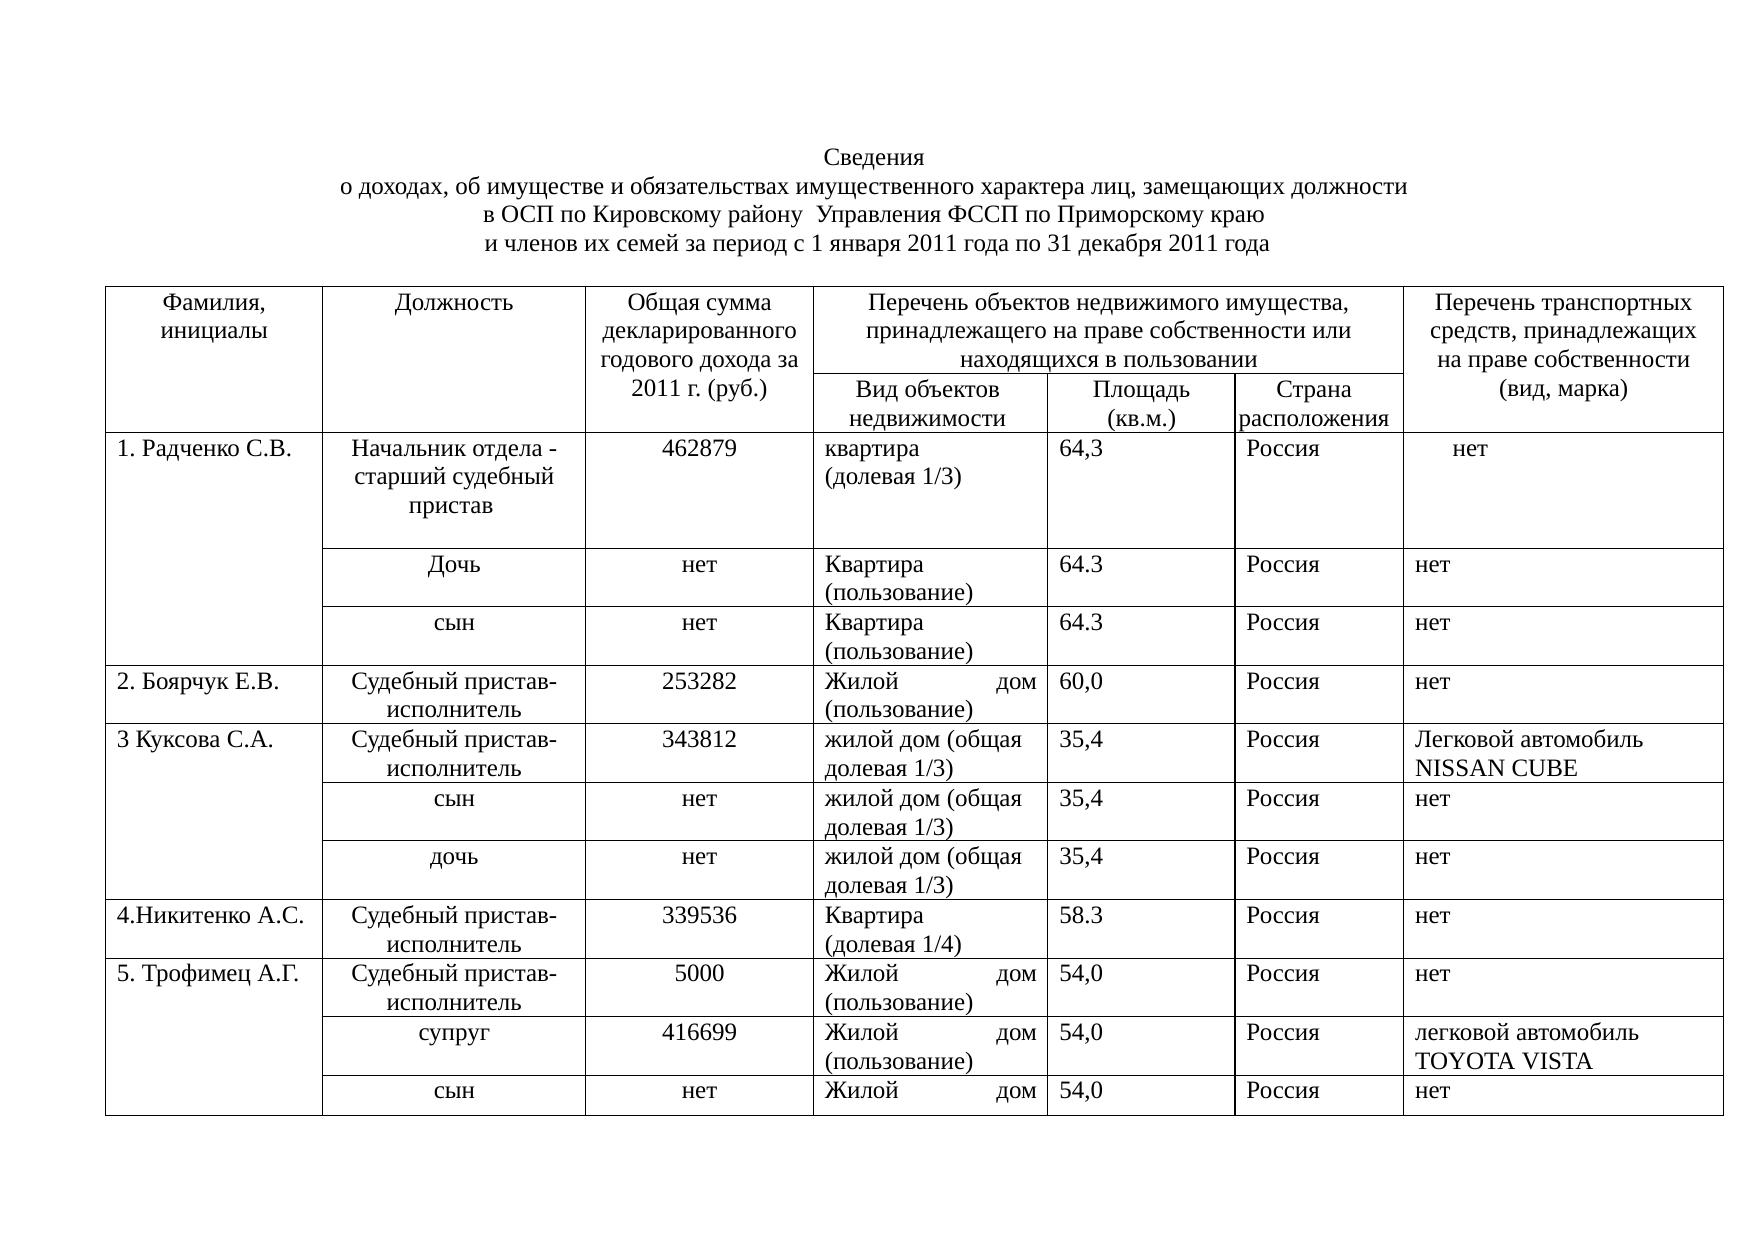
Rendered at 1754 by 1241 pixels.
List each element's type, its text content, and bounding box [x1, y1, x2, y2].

table_cell нет [1404, 1076, 1723, 1114]
table_header Должность [323, 287, 585, 432]
table_cell Жилой дом (пользование) [814, 666, 1047, 723]
table_cell 416699 [586, 1017, 813, 1074]
table_cell 54,0 [1048, 959, 1234, 1016]
table_cell Россия [1236, 724, 1403, 782]
table_cell нет [1404, 959, 1723, 1016]
table_cell 54,0 [1048, 1017, 1234, 1074]
table_cell 64,3 [1048, 549, 1234, 606]
table_cell Россия [1236, 959, 1403, 1016]
table_cell нет [1404, 841, 1723, 899]
table_cell Квартира (долевая 1/4) [814, 900, 1047, 957]
table_cell Россия [1236, 433, 1403, 548]
table_cell 35,4 [1048, 724, 1234, 782]
table_cell жилой дом (общая долевая 1/3) [814, 724, 1047, 782]
table_cell 64,3 [1048, 433, 1234, 548]
table_header Перечень транспортных средств, принадлежащих на праве собственности (вид, марка) [1404, 287, 1723, 432]
table_cell сын [323, 1076, 585, 1114]
table_header Перечень объектов недвижимого имущества, принадлежащего на праве собственности или находящихся в пользовании [814, 287, 1403, 373]
table_cell жилой дом (общая долевая 1/3) [814, 783, 1047, 840]
table_cell Площадь (кв.м.) [1048, 374, 1234, 432]
table_cell Россия [1236, 1017, 1403, 1074]
table_cell Россия [1236, 900, 1403, 957]
table_cell 35,4 [1048, 841, 1234, 899]
table_cell супруг [323, 1017, 585, 1074]
table_cell 60,0 [1048, 666, 1234, 723]
table_cell 253282 [586, 666, 813, 723]
table_cell нет [1404, 433, 1723, 548]
table_cell Страна расположения [1236, 374, 1403, 432]
table_cell Квартира (пользование) [814, 549, 1047, 606]
table_cell Судебный пристав-исполнитель [323, 900, 585, 957]
table_cell Квартира (пользование) [814, 607, 1047, 665]
table_cell Судебный пристав-исполнитель [323, 724, 585, 782]
table_cell дочь [323, 841, 585, 899]
table_cell 54,0 [1048, 1076, 1234, 1114]
table_cell 4.Никитенко А.С. [106, 900, 322, 957]
table_cell 58.3 [1048, 900, 1234, 957]
table_cell Россия [1236, 607, 1403, 665]
table_cell Дочь [323, 549, 585, 606]
table_cell сын [323, 783, 585, 840]
table_cell нет [1404, 783, 1723, 840]
table_cell нет [1404, 666, 1723, 723]
table_cell 64,3 [1048, 607, 1234, 665]
text о доходах, об имуществе и обязательствах имущественного характера лиц, замещающих должности [118, 171, 1636, 199]
table_cell Начальник отдела - старший судебный пристав [323, 433, 585, 548]
table_cell Жилой дом (пользование) [814, 959, 1047, 1016]
table_cell сын [323, 607, 585, 665]
table_cell 3 Куксова С.А. [106, 724, 322, 899]
table_cell нет [1404, 900, 1723, 957]
table_cell 462879 [586, 433, 813, 548]
table_cell нет [586, 1076, 813, 1114]
table_cell нет [586, 607, 813, 665]
table_cell квартира (долевая 1/3) [814, 433, 1047, 548]
table_header Общая сумма декларированного годового дохода за 2011 г. (руб.) [586, 287, 813, 432]
table_header Фамилия, инициалы [106, 287, 322, 432]
table_cell 343812 [586, 724, 813, 782]
table_cell Судебный пристав-исполнитель [323, 959, 585, 1016]
table_cell жилой дом (общая долевая 1/3) [814, 841, 1047, 899]
table_cell Россия [1236, 549, 1403, 606]
table_cell Россия [1236, 666, 1403, 723]
table_cell нет [586, 549, 813, 606]
table_cell легковой автомобиль TOYOTA VISTA [1404, 1017, 1723, 1074]
table_cell Легковой автомобиль NISSAN CUBE [1404, 724, 1723, 782]
table_cell 339536 [586, 900, 813, 957]
text Сведения [118, 142, 1636, 171]
table_cell нет [1404, 549, 1723, 606]
table_cell Жилой дом [814, 1076, 1047, 1114]
text в ОСП по Кировскому району Управления ФССП по Приморскому краю [118, 199, 1636, 228]
text и членов их семей за период с 1 января 2011 года по 31 декабря 2011 года [118, 228, 1636, 257]
table_cell Россия [1236, 1076, 1403, 1114]
table_cell 5. Трофимец А.Г. [106, 959, 322, 1114]
table_cell нет [1404, 607, 1723, 665]
table_cell Вид объектов недвижимости [814, 374, 1047, 432]
table_cell Россия [1236, 841, 1403, 899]
table_cell 1. Радченко С.В. [106, 433, 322, 665]
table_cell Судебный пристав-исполнитель [323, 666, 585, 723]
table_cell Жилой дом (пользование) [814, 1017, 1047, 1074]
table_cell нет [586, 783, 813, 840]
table_cell 35,4 [1048, 783, 1234, 840]
table_cell нет [586, 841, 813, 899]
table_cell 2. Боярчук Е.В. [106, 666, 322, 723]
table_cell 5000 [586, 959, 813, 1016]
table_cell Россия [1236, 783, 1403, 840]
